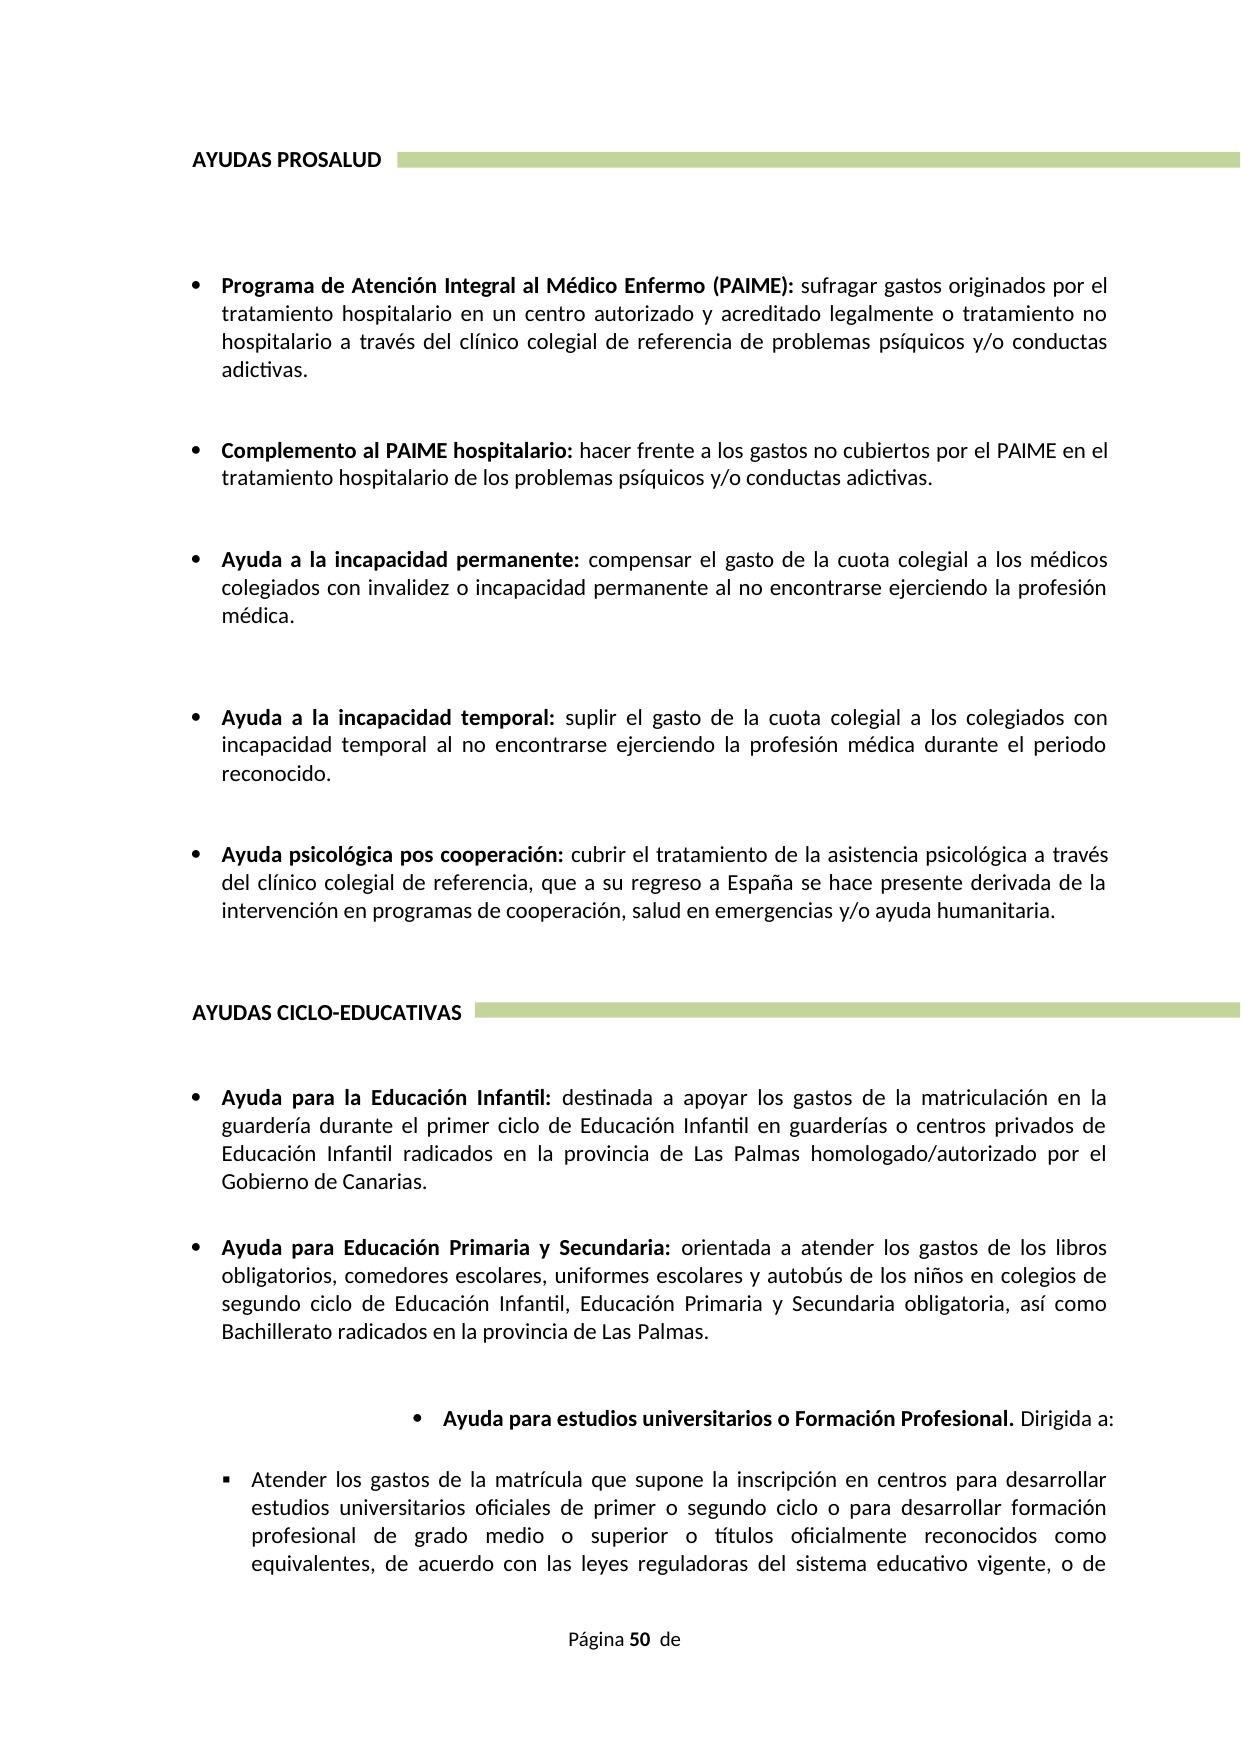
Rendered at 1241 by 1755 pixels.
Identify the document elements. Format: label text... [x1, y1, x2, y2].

list Atender los gastos de la matrícula que supone la inscripción en centros para desarrollar estudios universitarios oficiales de primer o segundo ciclo o para desarrollar formación profesional de grado medio o superior o títulos oficialmente reconocidos como equivalentes, de acuerdo con las leyes reguladoras del sistema educativo vigente, o de [221, 1465, 1108, 1577]
list Complemento al PAIME hospitalario: hacer frente a los gastos no cubiertos por el PAIME en el tratamiento hospitalario de los problemas psíquicos y/o conductas adictivas. [192, 437, 1108, 491]
subtitle AYUDAS PROSALUD [192, 146, 1241, 173]
list Programa de Atención Integral al Médico Enfermo (PAIME): sufragar gastos originados por el tratamiento hospitalario en un centro autorizado y acreditado legalmente o tratamiento no hospitalario a través del clínico colegial de referencia de problemas psíquicos y/o conductas adictivas. [192, 271, 1108, 383]
list Ayuda a la incapacidad temporal: suplir el gasto de la cuota colegial a los colegiados con incapacidad temporal al no encontrarse ejerciendo la profesión médica durante el periodo reconocido. [192, 703, 1109, 787]
list Ayuda para la Educación Infantil: destinada a apoyar los gastos de la matriculación en la guardería durante el primer ciclo de Educación Infantil en guarderías o centros privados de Educación Infantil radicados en la provincia de Las Palmas homologado/autorizado por el Gobierno de Canarias. [192, 1083, 1108, 1195]
list Ayuda psicológica pos cooperación: cubrir el tratamiento de la asistencia psicológica a través del clínico colegial de referencia, que a su regreso a España se hace presente derivada de la intervención en programas de cooperación, salud en emergencias y/o ayuda humanitaria. [192, 840, 1108, 924]
list Ayuda a la incapacidad permanente: compensar el gasto de la cuota colegial a los médicos colegiados con invalidez o incapacidad permanente al no encontrarse ejerciendo la profesión médica. [192, 545, 1108, 629]
list Ayuda para Educación Primaria y Secundaria: orientada a atender los gastos de los libros obligatorios, comedores escolares, uniformes escolares y autobús de los niños en colegios de segundo ciclo de Educación Infantil, Educación Primaria y Secundaria obligatoria, así como Bachillerato radicados en la provincia de Las Palmas. [192, 1233, 1108, 1345]
subtitle AYUDAS CICLO-EDUCATIVAS [192, 998, 1241, 1026]
list Ayuda para estudios universitarios o Formación Profesional. Dirigida a: [413, 1404, 1241, 1432]
